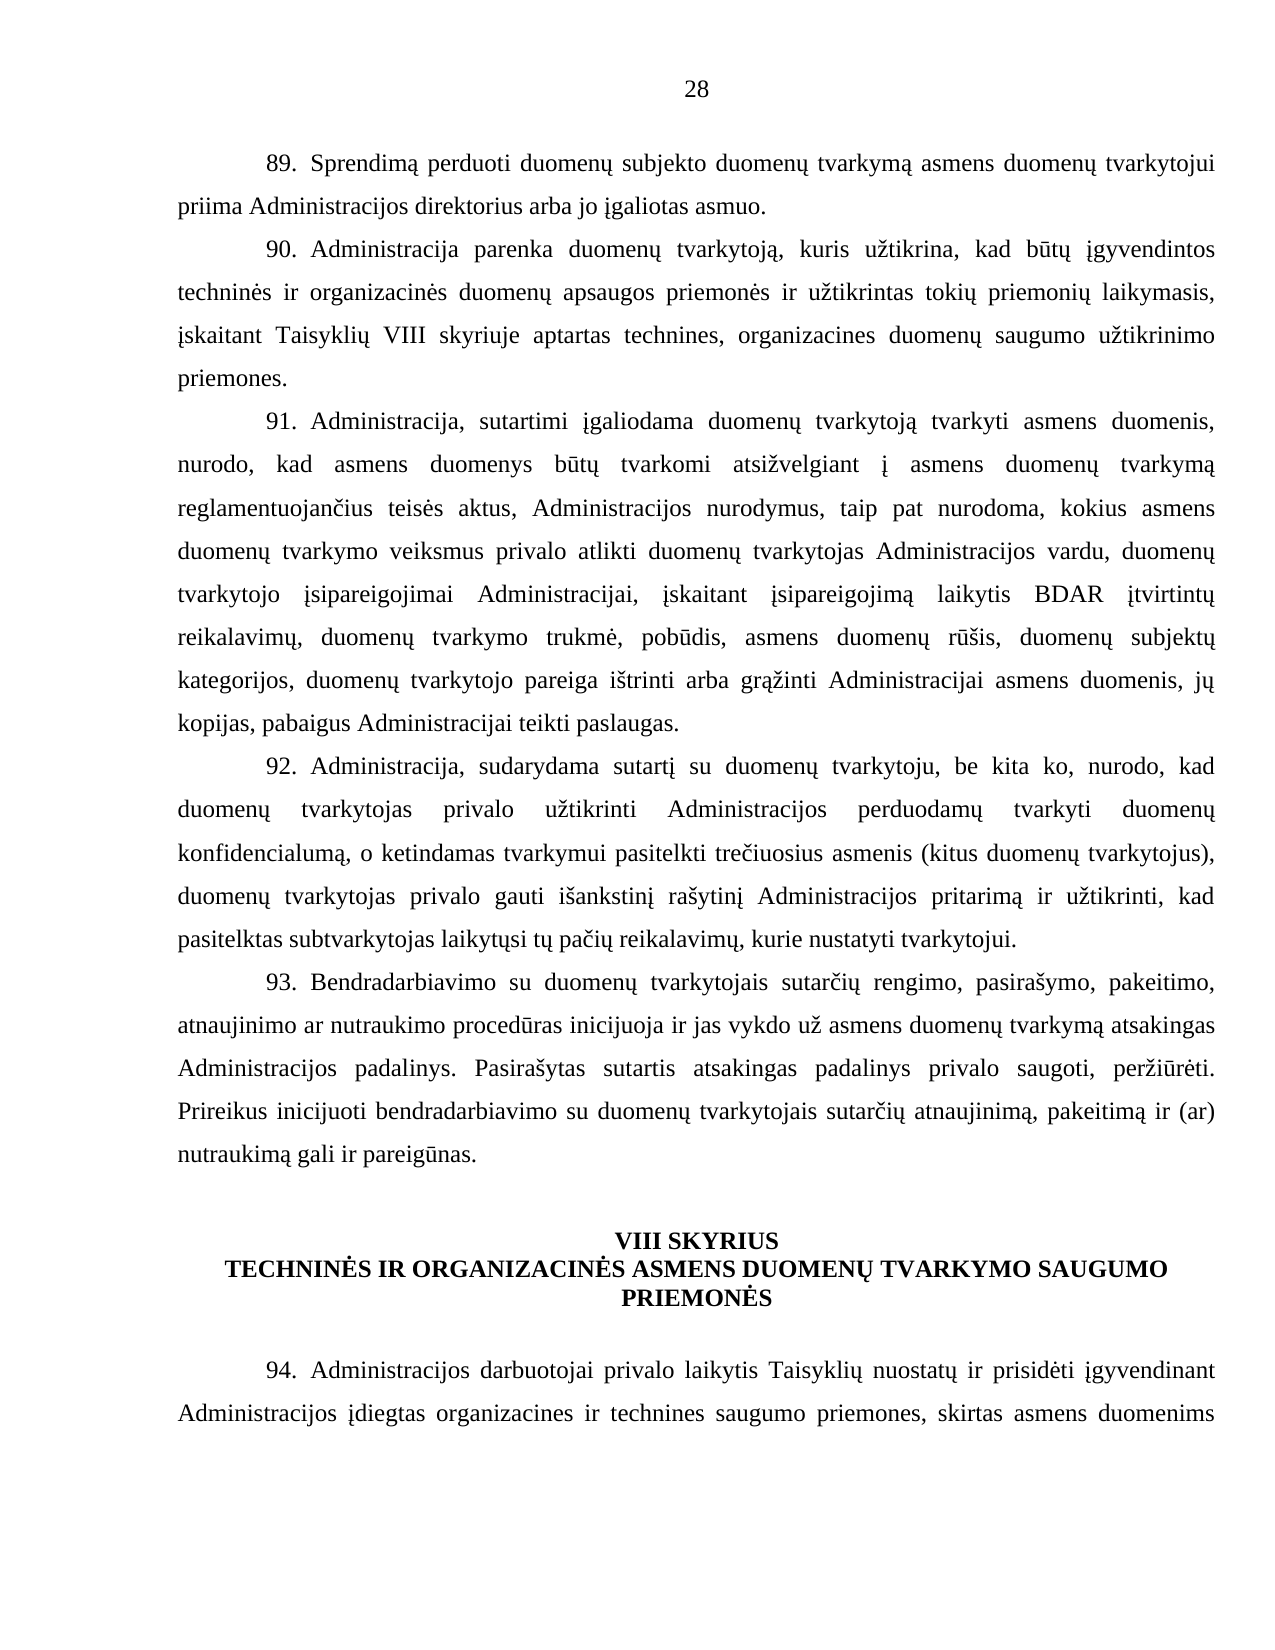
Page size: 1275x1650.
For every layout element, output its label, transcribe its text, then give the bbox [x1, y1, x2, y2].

text 93. Bendradarbiavimo su duomenų tvarkytojais sutarčių rengimo, pasirašymo, pakeitimo, atnaujinimo ar nutraukimo procedūras inicijuoja ir jas vykdo už asmens duomenų tvarkymą atsakingas Administracijos padalinys. Pasirašytas sutartis atsakingas padalinys privalo saugoti, peržiūrėti. Prireikus inicijuoti bendradarbiavimo su duomenų tvarkytojais sutarčių atnaujinimą, pakeitimą ir (ar) nutraukimą gali ir pareigūnas. [177, 967, 1216, 1168]
text 89. Sprendimą perduoti duomenų subjekto duomenų tvarkymą asmens duomenų tvarkytojui priima Administracijos direktorius arba jo įgaliotas asmuo. [177, 148, 1216, 219]
text 90. Administracija parenka duomenų tvarkytoją, kuris užtikrina, kad būtų įgyvendintos techninės ir organizacinės duomenų apsaugos priemonės ir užtikrintas tokių priemonių laikymasis, įskaitant Taisyklių VIII skyriuje aptartas technines, organizacines duomenų saugumo užtikrinimo priemones. [177, 234, 1216, 392]
text 92. Administracija, sudarydama sutartį su duomenų tvarkytoju, be kita ko, nurodo, kad duomenų tvarkytojas privalo užtikrinti Administracijos perduodamų tvarkyti duomenų konfidencialumą, o ketindamas tvarkymui pasitelkti trečiuosius asmenis (kitus duomenų tvarkytojus), duomenų tvarkytojas privalo gauti išankstinį rašytinį Administracijos pritarimą ir užtikrinti, kad pasitelktas subtvarkytojas laikytųsi tų pačių reikalavimų, kurie nustatyti tvarkytojui. [177, 751, 1216, 953]
text VIII SKYRIUS [177, 1226, 1216, 1254]
text 91. Administracija, sutartimi įgaliodama duomenų tvarkytoją tvarkyti asmens duomenis, nurodo, kad asmens duomenys būtų tvarkomi atsižvelgiant į asmens duomenų tvarkymą reglamentuojančius teisės aktus, Administracijos nurodymus, taip pat nurodoma, kokius asmens duomenų tvarkymo veiksmus privalo atlikti duomenų tvarkytojas Administracijos vardu, duomenų tvarkytojo įsipareigojimai Administracijai, įskaitant įsipareigojimą laikytis BDAR įtvirtintų reikalavimų, duomenų tvarkymo trukmė, pobūdis, asmens duomenų rūšis, duomenų subjektų kategorijos, duomenų tvarkytojo pareiga ištrinti arba grąžinti Administracijai asmens duomenis, jų kopijas, pabaigus Administracijai teikti paslaugas. [177, 406, 1216, 737]
text 94. Administracijos darbuotojai privalo laikytis Taisyklių nuostatų ir prisidėti įgyvendinant Administracijos įdiegtas organizacines ir technines saugumo priemones, skirtas asmens duomenims [177, 1355, 1216, 1427]
text TECHNINĖS IR ORGANIZACINĖS ASMENS DUOMENŲ TVARKYMO SAUGUMO PRIEMONĖS [177, 1254, 1216, 1312]
